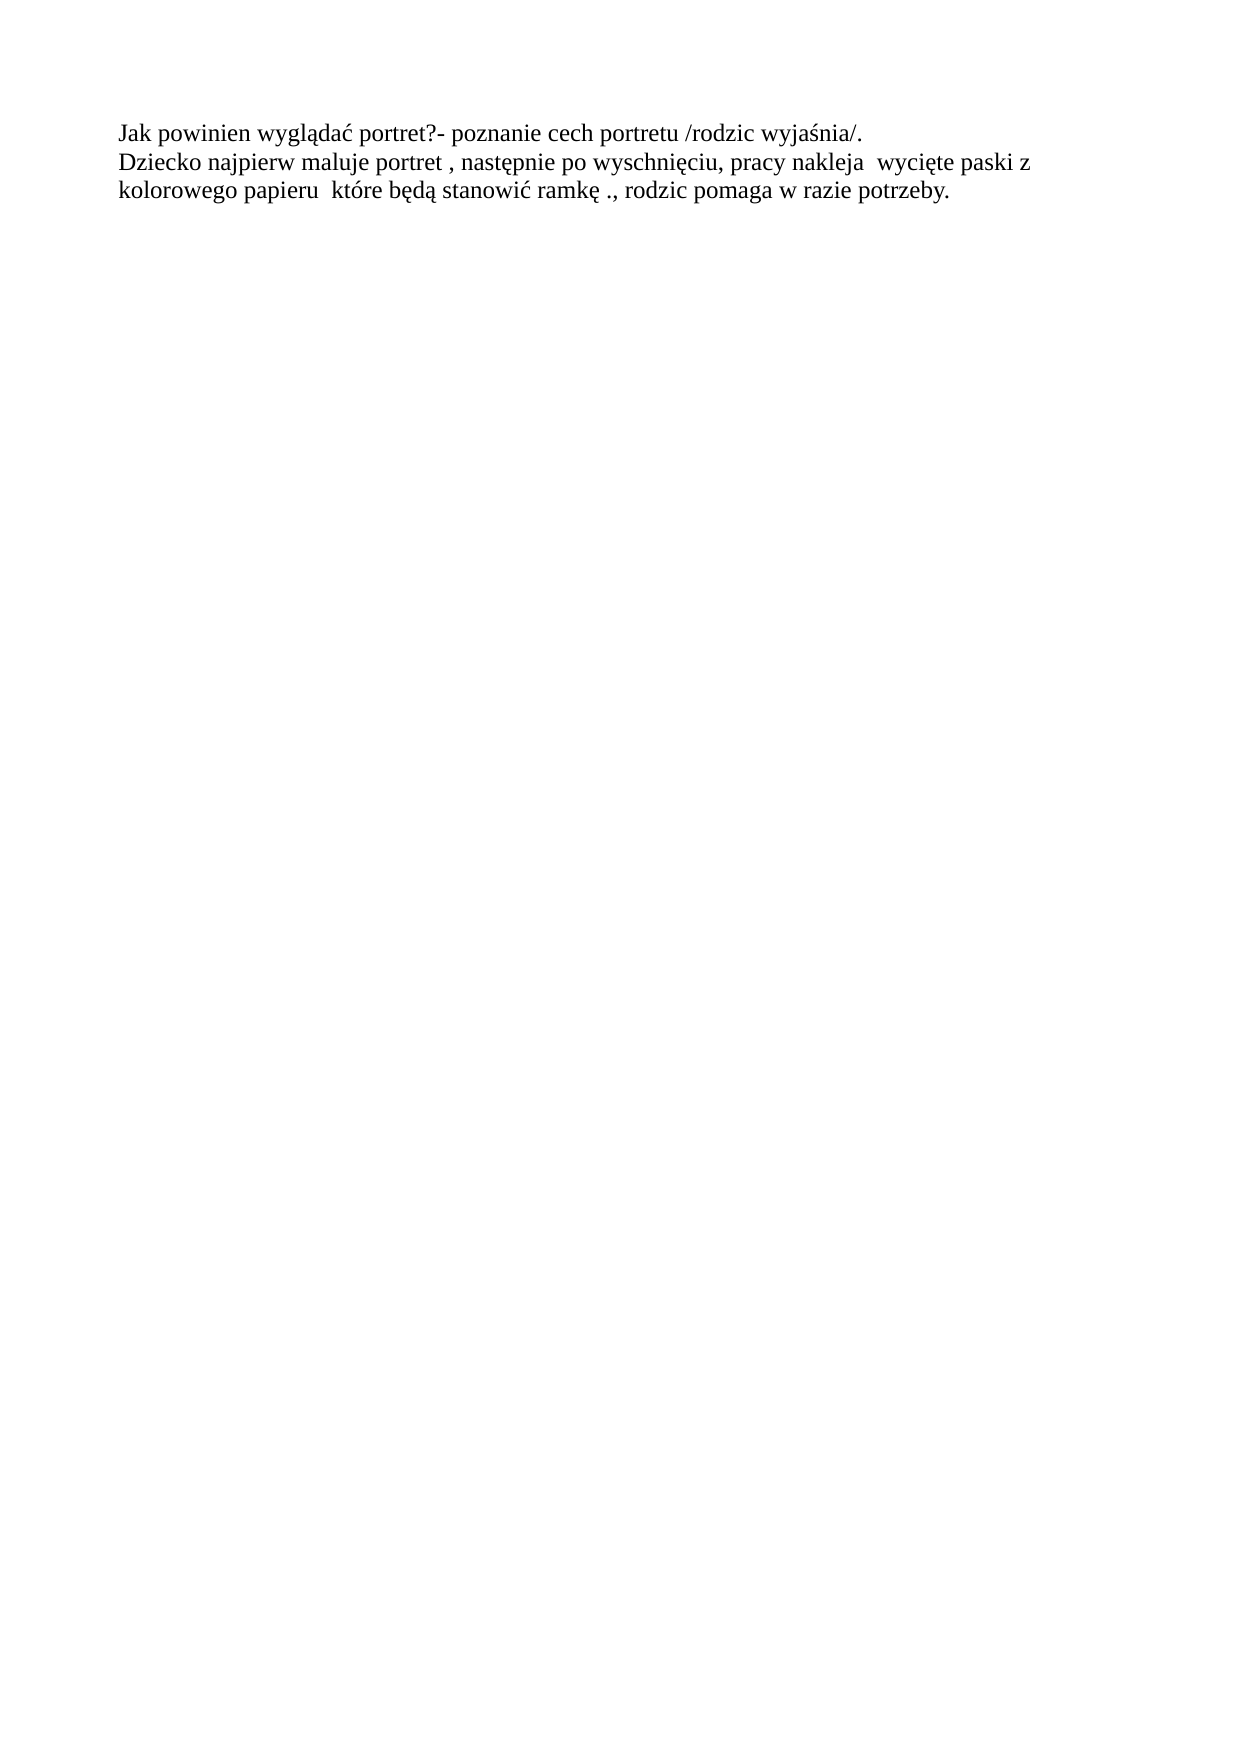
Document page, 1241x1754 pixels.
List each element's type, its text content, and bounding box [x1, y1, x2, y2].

text Jak powinien wyglądać portret?- poznanie cech portretu /rodzic wyjaśnia/. [118, 118, 1122, 147]
text Dziecko najpierw maluje portret , następnie po wyschnięciu, pracy nakleja wycięte paski z kolorowego papieru które będą stanowić ramkę ., rodzic pomaga w razie potrzeby. [118, 147, 1122, 204]
